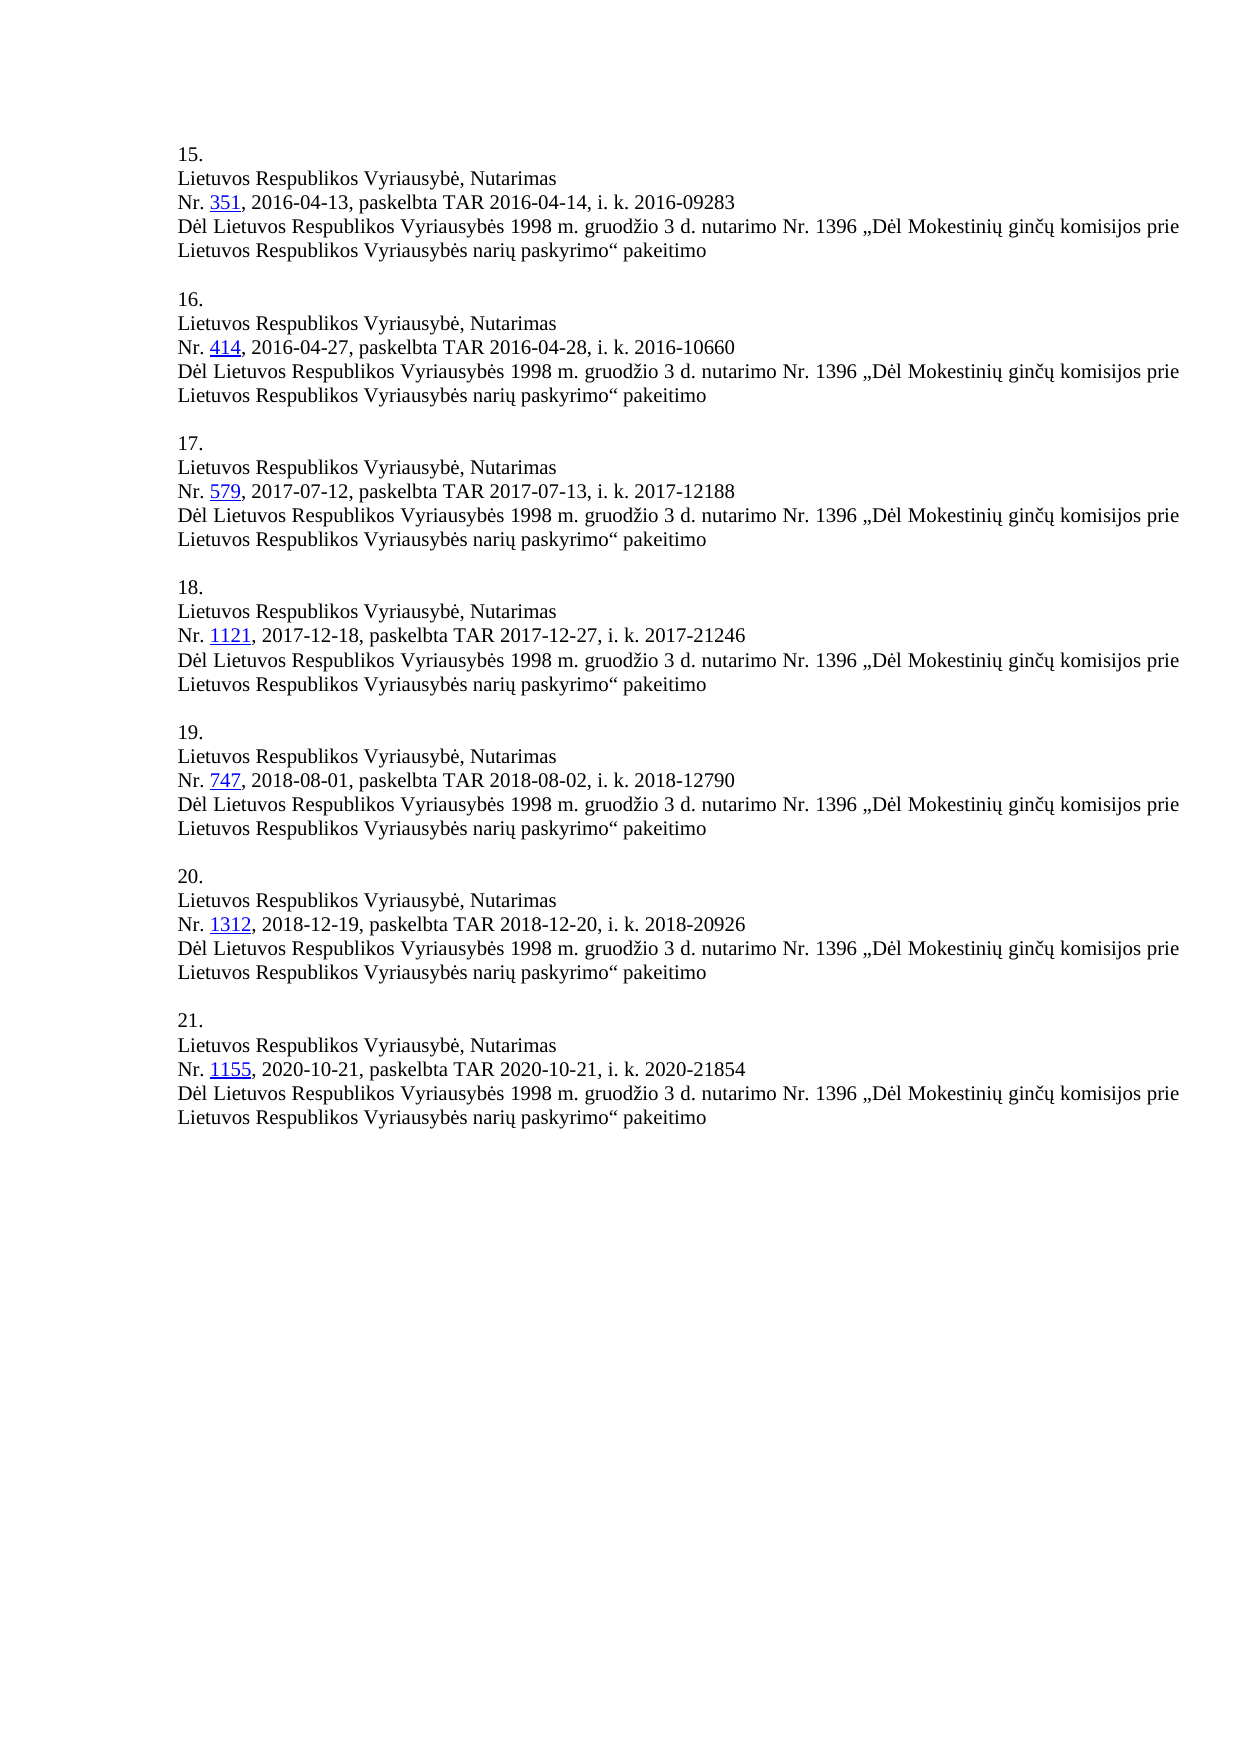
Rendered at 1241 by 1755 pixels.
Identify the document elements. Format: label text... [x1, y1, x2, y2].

text Lietuvos Respublikos Vyriausybė, Nutarimas [177, 1032, 1181, 1057]
text Dėl Lietuvos Respublikos Vyriausybės 1998 m. gruodžio 3 d. nutarimo Nr. 1396 „Dėl Mokestinių ginčų komisijos prie Lietuvos Respublikos Vyriausybės narių paskyrimo“ pakeitimo [177, 936, 1181, 984]
text 17. [177, 431, 1181, 455]
text Nr. 1155, 2020-10-21, paskelbta TAR 2020-10-21, i. k. 2020-21854 [177, 1057, 1181, 1081]
text Dėl Lietuvos Respublikos Vyriausybės 1998 m. gruodžio 3 d. nutarimo Nr. 1396 „Dėl Mokestinių ginčų komisijos prie Lietuvos Respublikos Vyriausybės narių paskyrimo“ pakeitimo [177, 359, 1181, 407]
text Lietuvos Respublikos Vyriausybė, Nutarimas [177, 311, 1181, 335]
text 18. [177, 575, 1181, 599]
text Lietuvos Respublikos Vyriausybė, Nutarimas [177, 744, 1181, 768]
text Dėl Lietuvos Respublikos Vyriausybės 1998 m. gruodžio 3 d. nutarimo Nr. 1396 „Dėl Mokestinių ginčų komisijos prie Lietuvos Respublikos Vyriausybės narių paskyrimo“ pakeitimo [177, 214, 1181, 262]
text Dėl Lietuvos Respublikos Vyriausybės 1998 m. gruodžio 3 d. nutarimo Nr. 1396 „Dėl Mokestinių ginčų komisijos prie Lietuvos Respublikos Vyriausybės narių paskyrimo“ pakeitimo [177, 792, 1181, 840]
text Dėl Lietuvos Respublikos Vyriausybės 1998 m. gruodžio 3 d. nutarimo Nr. 1396 „Dėl Mokestinių ginčų komisijos prie Lietuvos Respublikos Vyriausybės narių paskyrimo“ pakeitimo [177, 647, 1181, 696]
text Lietuvos Respublikos Vyriausybė, Nutarimas [177, 166, 1181, 190]
text Nr. 747, 2018-08-01, paskelbta TAR 2018-08-02, i. k. 2018-12790 [177, 768, 1181, 792]
text Nr. 351, 2016-04-13, paskelbta TAR 2016-04-14, i. k. 2016-09283 [177, 190, 1181, 214]
text 15. [177, 142, 1181, 166]
text Nr. 1312, 2018-12-19, paskelbta TAR 2018-12-20, i. k. 2018-20926 [177, 912, 1181, 936]
text Nr. 579, 2017-07-12, paskelbta TAR 2017-07-13, i. k. 2017-12188 [177, 479, 1181, 503]
text 21. [177, 1008, 1181, 1032]
text Lietuvos Respublikos Vyriausybė, Nutarimas [177, 455, 1181, 479]
text Dėl Lietuvos Respublikos Vyriausybės 1998 m. gruodžio 3 d. nutarimo Nr. 1396 „Dėl Mokestinių ginčų komisijos prie Lietuvos Respublikos Vyriausybės narių paskyrimo“ pakeitimo [177, 503, 1181, 551]
text 20. [177, 864, 1181, 888]
text Lietuvos Respublikos Vyriausybė, Nutarimas [177, 888, 1181, 912]
text Nr. 1121, 2017-12-18, paskelbta TAR 2017-12-27, i. k. 2017-21246 [177, 623, 1181, 647]
text Lietuvos Respublikos Vyriausybė, Nutarimas [177, 599, 1181, 623]
text Nr. 414, 2016-04-27, paskelbta TAR 2016-04-28, i. k. 2016-10660 [177, 335, 1181, 359]
text 19. [177, 720, 1181, 744]
text Dėl Lietuvos Respublikos Vyriausybės 1998 m. gruodžio 3 d. nutarimo Nr. 1396 „Dėl Mokestinių ginčų komisijos prie Lietuvos Respublikos Vyriausybės narių paskyrimo“ pakeitimo [177, 1081, 1181, 1129]
text 16. [177, 287, 1181, 311]
